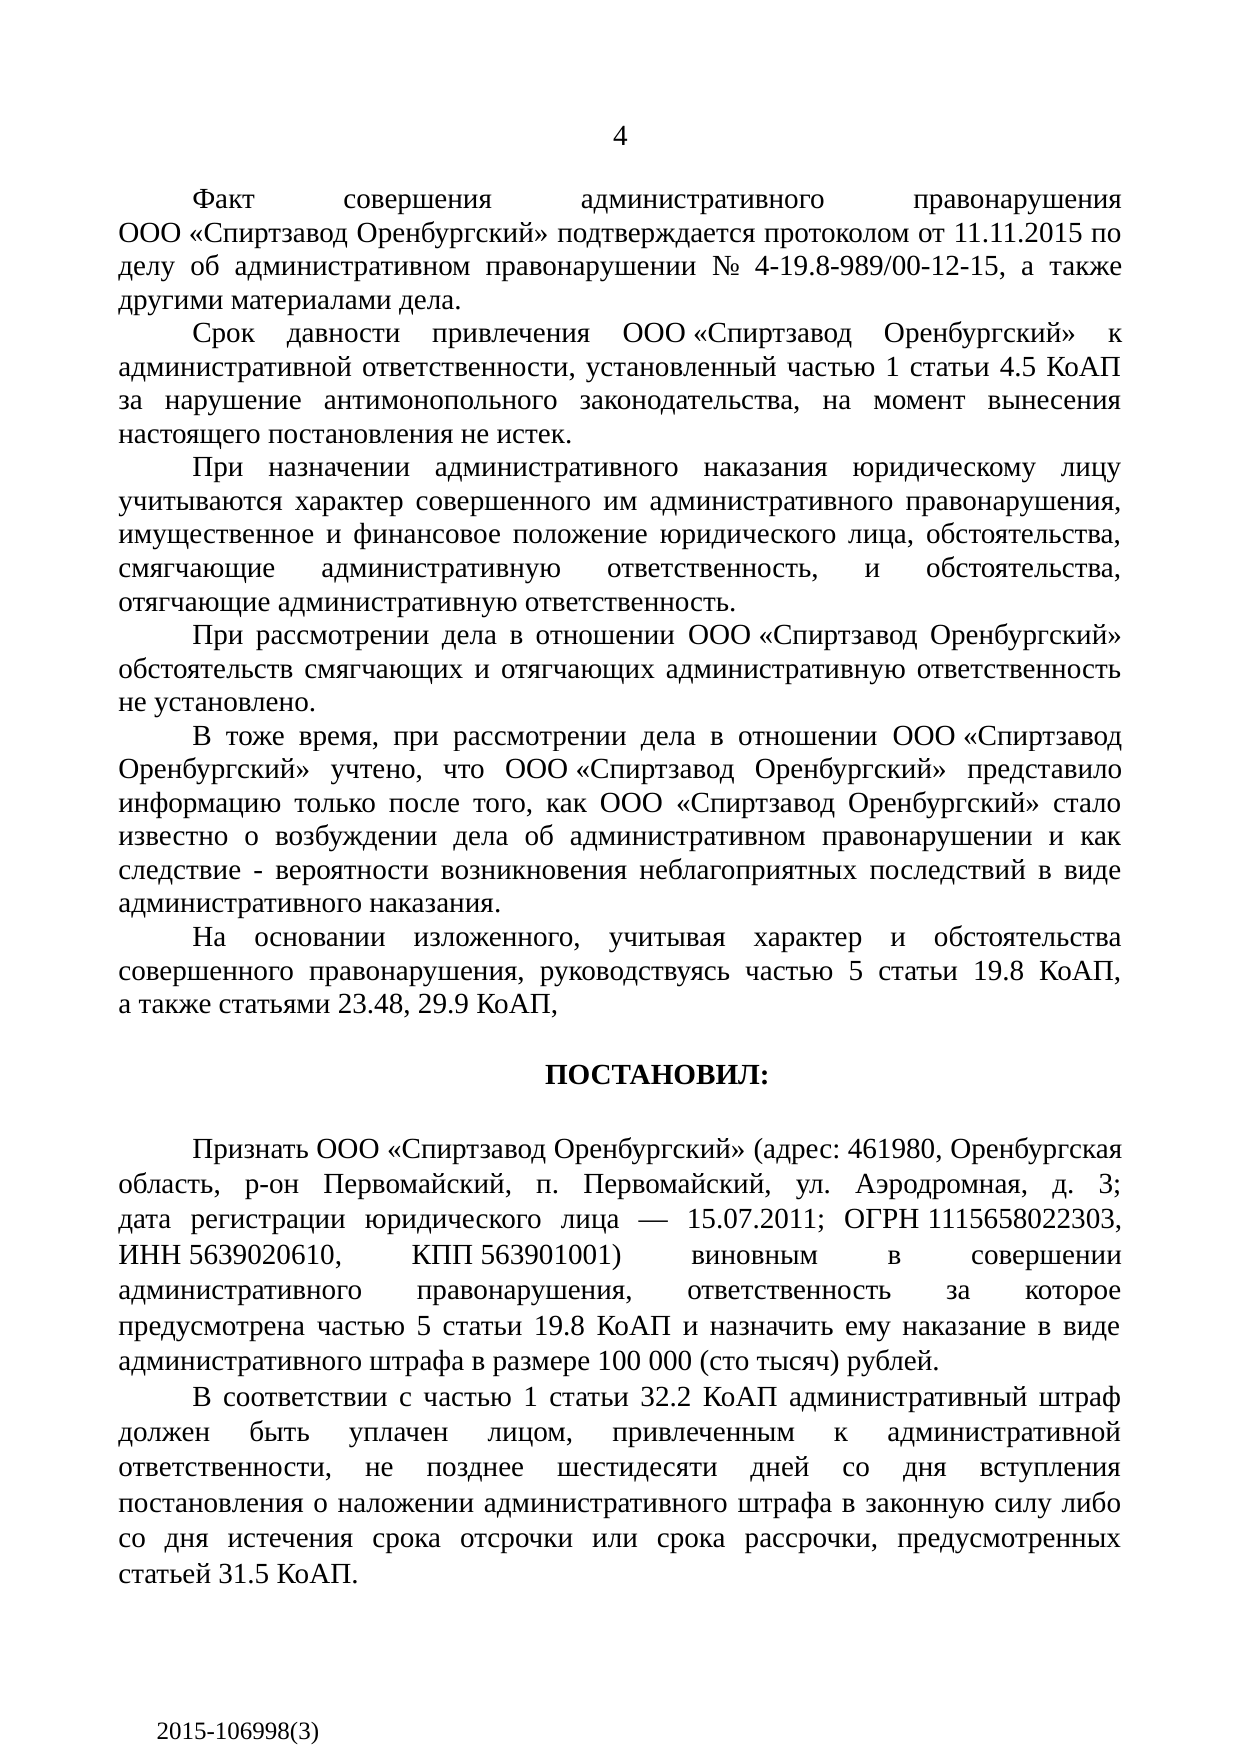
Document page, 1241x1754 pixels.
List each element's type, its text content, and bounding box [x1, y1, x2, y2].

text Признать ООО «Спиртзавод Оренбургский» (адрес: 461980, Оренбургская область, р-он Первомайский, п. Первомайский, ул. Аэродромная, д. 3; дата регистрации юридического лица — 15.07.2011; ОГРН 1115658022303, ИНН 5639020610, КПП 563901001) виновным в совершении административного правонарушения, ответственность за которое предусмотрена частью 5 статьи 19.8 КоАП и назначить ему наказание в виде административного штрафа в размере 100 000 (сто тысяч) рублей. [118, 1129, 1122, 1377]
text ПОСТАНОВИЛ: [118, 1053, 1122, 1091]
text На основании изложенного, учитывая характер и обстоятельства совершенного правонарушения, руководствуясь частью 5 статьи 19.8 КоАП, а также статьями 23.48, 29.9 КоАП, [118, 919, 1122, 1020]
text Факт совершения административного правонарушения ООО «Спиртзавод Оренбургский» подтверждается протоколом от 11.11.2015 по делу об административном правонарушении № 4-19.8-989/00-12-15, а также другими материалами дела. [118, 181, 1122, 315]
text При рассмотрении дела в отношении ООО «Спиртзавод Оренбургский» обстоятельств смягчающих и отягчающих административную ответственность не установлено. [118, 617, 1122, 718]
text При назначении административного наказания юридическому лицу учитываются характер совершенного им административного правонарушения, имущественное и финансовое положение юридического лица, обстоятельства, смягчающие административную ответственность, и обстоятельства, отягчающие административную ответственность. [118, 449, 1122, 617]
text В тоже время, при рассмотрении дела в отношении ООО «Спиртзавод Оренбургский» учтено, что ООО «Спиртзавод Оренбургский» представило информацию только после того, как ООО «Спиртзавод Оренбургский» стало известно о возбуждении дела об административном правонарушении и как следствие - вероятности возникновения неблагоприятных последствий в виде административного наказания. [118, 718, 1122, 919]
text В соответствии с частью 1 статьи 32.2 КоАП административный штраф должен быть уплачен лицом, привлеченным к административной ответственности, не позднее шестидесяти дней со дня вступления постановления о наложении административного штрафа в законную силу либо со дня истечения срока отсрочки или срока рассрочки, предусмотренных статьей 31.5 КоАП. [118, 1377, 1122, 1589]
text Срок давности привлечения ООО «Спиртзавод Оренбургский» к административной ответственности, установленный частью 1 статьи 4.5 КоАП за нарушение антимонопольного законодательства, на момент вынесения настоящего постановления не истек. [118, 315, 1122, 449]
